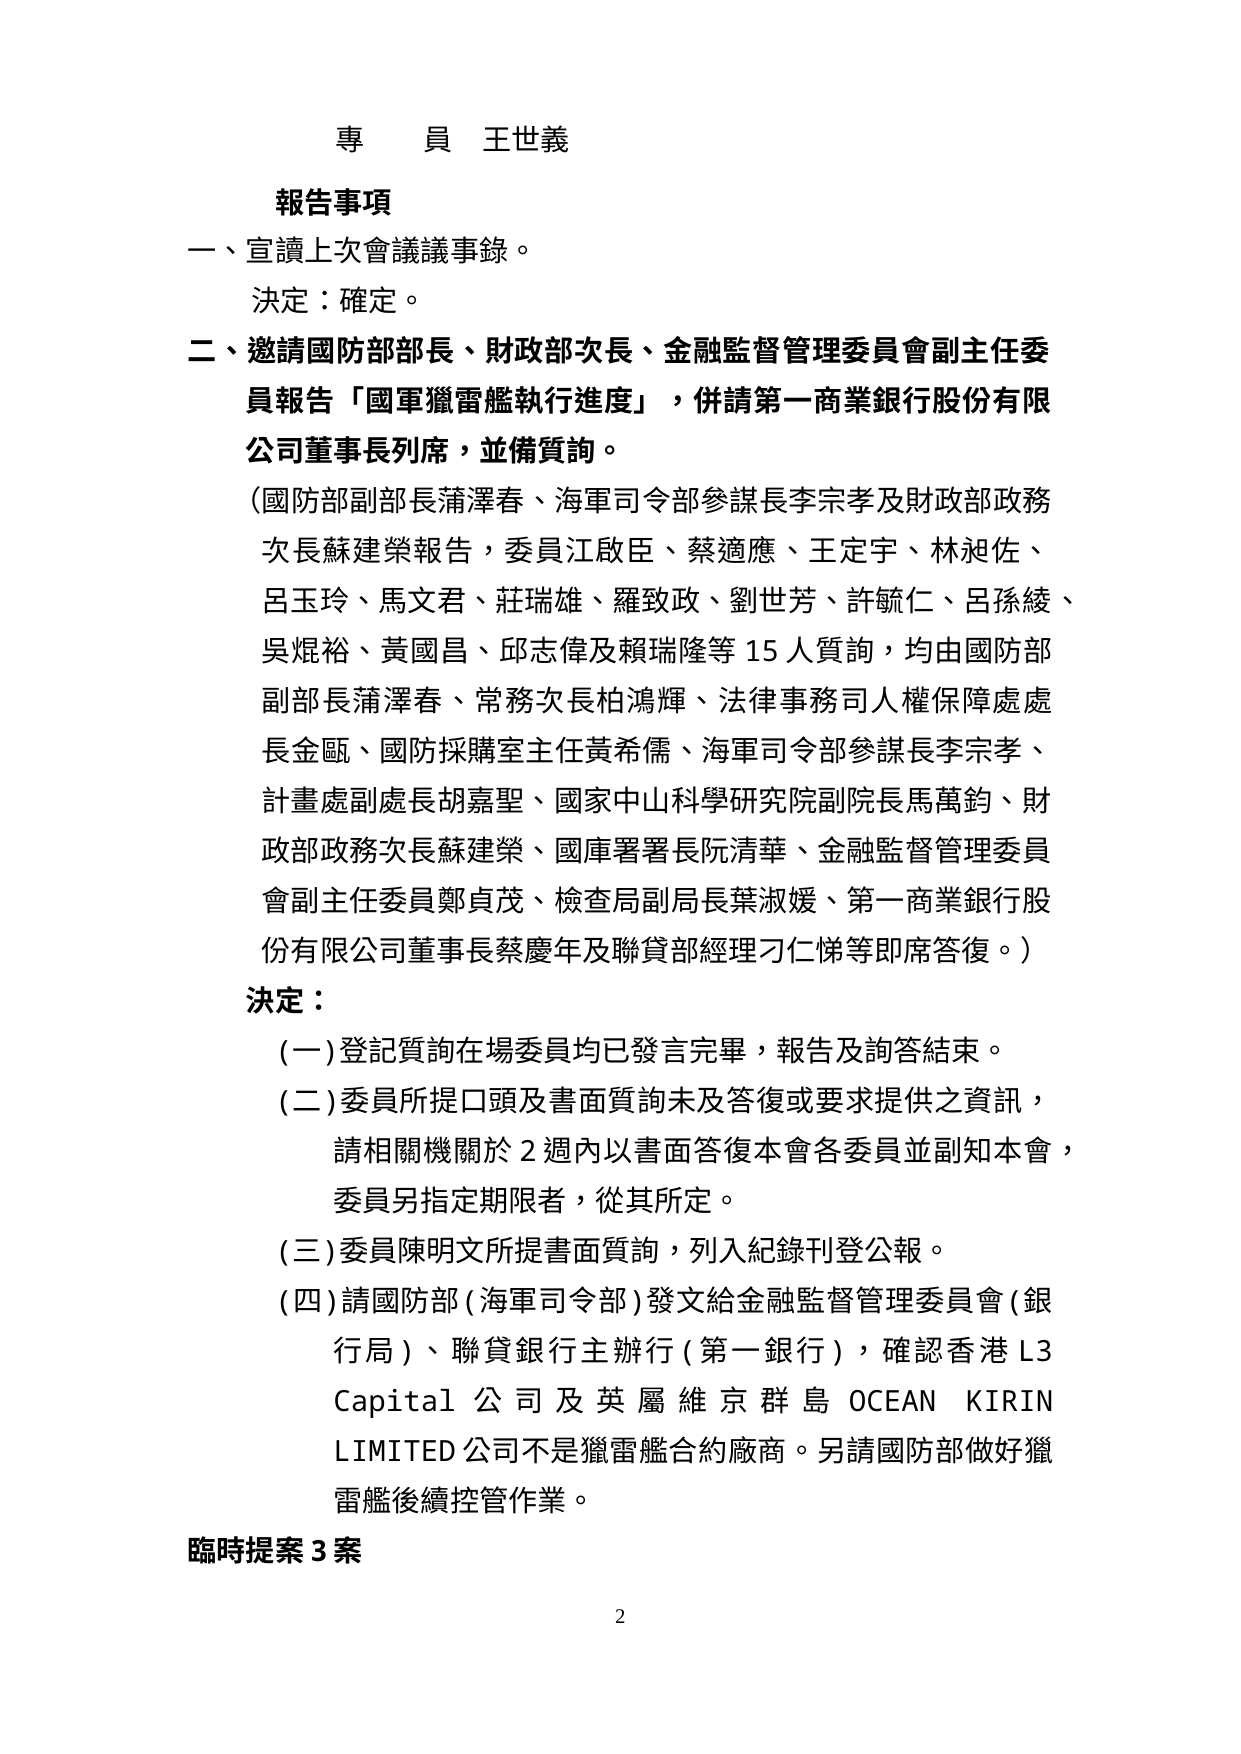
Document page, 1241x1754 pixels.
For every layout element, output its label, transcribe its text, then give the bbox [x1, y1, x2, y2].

text (三)委員陳明文所提書面質詢，列入紀錄刊登公報。 [275, 1221, 1053, 1271]
text 一、宣讀上次會議議事錄。 [187, 221, 1053, 271]
text 專 員 王世義 [187, 96, 1053, 159]
text 決定：確定。 [187, 271, 1053, 321]
text 臨時提案3案 [187, 1521, 1053, 1571]
text （國防部副部長蒲澤春、海軍司令部參謀長李宗孝及財政部政務次長蘇建榮報告，委員江啟臣、蔡適應、王定宇、林昶佐、呂玉玲、馬文君、莊瑞雄、羅致政、劉世芳、許毓仁、呂孫綾、吳焜裕、黃國昌、邱志偉及賴瑞隆等15人質詢，均由國防部副部長蒲澤春、常務次長柏鴻輝、法律事務司人權保障處處長金甌、國防採購室主任黃希儒、海軍司令部參謀長李宗孝、計畫處副處長胡嘉聖、國家中山科學研究院副院長馬萬鈞、財政部政務次長蘇建榮、國庫署署長阮清華、金融監督管理委員會副主任委員鄭貞茂、檢查局副局長葉淑媛、第一商業銀行股份有限公司董事長蔡慶年及聯貸部經理刁仁悌等即席答復。） [232, 471, 1053, 971]
text 決定： [187, 971, 1053, 1021]
text (二)委員所提口頭及書面質詢未及答復或要求提供之資訊，請相關機關於2週內以書面答復本會各委員並副知本會，委員另指定期限者，從其所定。 [275, 1071, 1053, 1221]
text (四)請國防部(海軍司令部)發文給金融監督管理委員會(銀行局)、聯貸銀行主辦行(第一銀行)，確認香港L3 Capital公司及英屬維京群島OCEAN KIRIN LIMITED公司不是獵雷艦合約廠商。另請國防部做好獵雷艦後續控管作業。 [275, 1271, 1053, 1521]
text (一)登記質詢在場委員均已發言完畢，報告及詢答結束。 [275, 1021, 1053, 1071]
text 二、邀請國防部部長、財政部次長、金融監督管理委員會副主任委員報告「國軍獵雷艦執行進度」，併請第一商業銀行股份有限公司董事長列席，並備質詢。 [187, 321, 1053, 471]
text 報告事項 [275, 159, 1053, 221]
